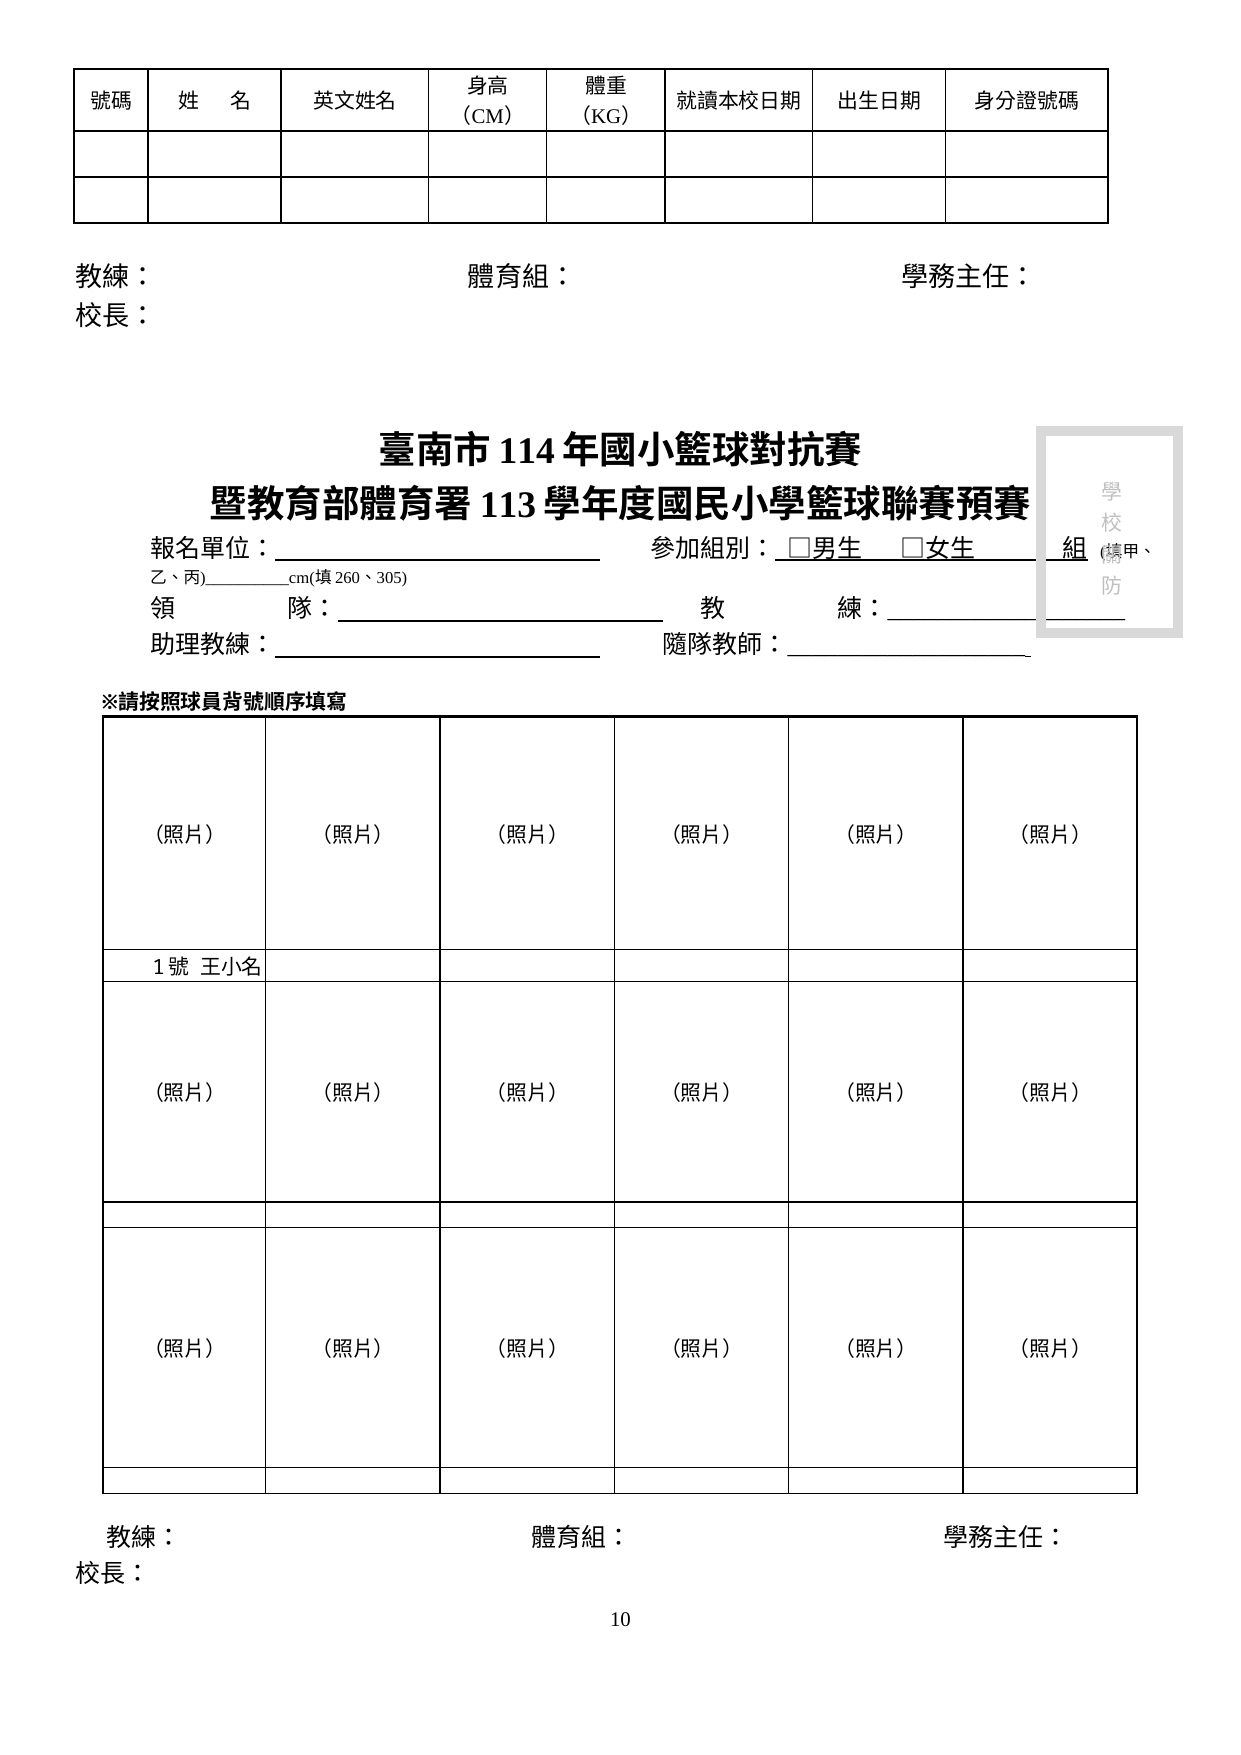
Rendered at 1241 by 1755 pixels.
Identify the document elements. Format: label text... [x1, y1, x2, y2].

table_cell [266, 950, 439, 981]
table_cell [75, 178, 147, 222]
table_cell （照片） [964, 982, 1136, 1201]
table_cell [149, 178, 280, 222]
text 教練： 體育組： 學務主任： 校長： [75, 1517, 1165, 1590]
text [1126, 474, 1165, 528]
table_cell [813, 178, 945, 222]
table_cell [666, 132, 812, 176]
table_cell [282, 132, 428, 176]
table_cell [813, 132, 945, 176]
table_cell [964, 1203, 1136, 1227]
table_header （照片） [266, 718, 439, 949]
table_header （照片） [615, 718, 788, 949]
table_cell （照片） [615, 1228, 788, 1467]
table_header （照片） [964, 718, 1136, 949]
table_cell （照片） [615, 982, 788, 1201]
table_header 體重（KG） [547, 70, 664, 130]
table_cell （照片） [104, 1228, 265, 1467]
table_cell [615, 1468, 788, 1492]
table_header （照片） [789, 718, 962, 949]
table_header 姓 名 [149, 70, 280, 130]
text 學 校 關 防 [1096, 453, 1126, 611]
table_cell [441, 950, 614, 981]
table_cell [615, 950, 788, 981]
table_header 身高（CM） [429, 70, 546, 130]
table_header （照片） [441, 718, 614, 949]
table_cell [429, 178, 546, 222]
table_cell （照片） [266, 982, 439, 1201]
table_cell [547, 178, 664, 222]
table_cell （照片） [789, 982, 962, 1201]
text 報名單位： 參加組別： □男生 □女生 組 (填甲、乙、丙)__________cm(填260、305) [1046, 528, 1096, 589]
table_cell [946, 132, 1107, 176]
text 助理教練： 隨隊教師：___________________ [150, 625, 1165, 661]
table_cell [441, 1203, 614, 1227]
table_cell （照片） [964, 1228, 1136, 1467]
table_cell 1號 1號 王小名 [104, 950, 265, 981]
table_cell [104, 1203, 265, 1227]
table_cell [789, 1468, 962, 1492]
text 臺南市114年國小籃球對抗賽 [75, 420, 1165, 474]
table_cell [104, 1468, 265, 1492]
table_header 號碼 [75, 70, 147, 130]
table_cell （照片） [441, 982, 614, 1201]
text 教練： 體育組： 學務主任： 校長： [75, 255, 1165, 333]
table_cell [547, 132, 664, 176]
text 報名單位： 參加組別： □男生 □女生 組 (填甲、乙、丙)__________cm(填260、305) [1126, 528, 1165, 589]
table_cell [266, 1468, 439, 1492]
table_cell [789, 950, 962, 981]
table_cell （照片） [266, 1228, 439, 1467]
table_cell [964, 950, 1136, 981]
table_header 英文姓名 [282, 70, 428, 130]
text ※請按照球員背號順序填寫 [75, 685, 1165, 715]
table_cell [964, 1468, 1136, 1492]
table_cell [615, 1203, 788, 1227]
table_cell [946, 178, 1107, 222]
text 暨教育部體育署113學年度國民小學籃球聯賽預賽 [75, 474, 1036, 528]
table_header 就讀本校日期 [666, 70, 812, 130]
text 領 隊： 教 練：___________________ [150, 589, 1036, 625]
text [1046, 474, 1096, 528]
table_header 身分證號碼 [946, 70, 1107, 130]
table_cell [441, 1468, 614, 1492]
text 領 隊： 教 練：___________________ [1046, 589, 1165, 625]
table_cell [666, 178, 812, 222]
table_cell [266, 1203, 439, 1227]
table_header （照片） [104, 718, 265, 949]
table_cell [789, 1203, 962, 1227]
text 報名單位： 參加組別： □男生 □女生 組 (填甲、乙、丙)__________cm(填260、305) [150, 528, 1036, 589]
table_cell [149, 132, 280, 176]
table_cell [429, 132, 546, 176]
table_cell [75, 132, 147, 176]
table_cell （照片） [104, 982, 265, 1201]
table_header 出生日期 [813, 70, 945, 130]
table_cell （照片） [441, 1228, 614, 1467]
table_cell [282, 178, 428, 222]
table_cell （照片） [789, 1228, 962, 1467]
